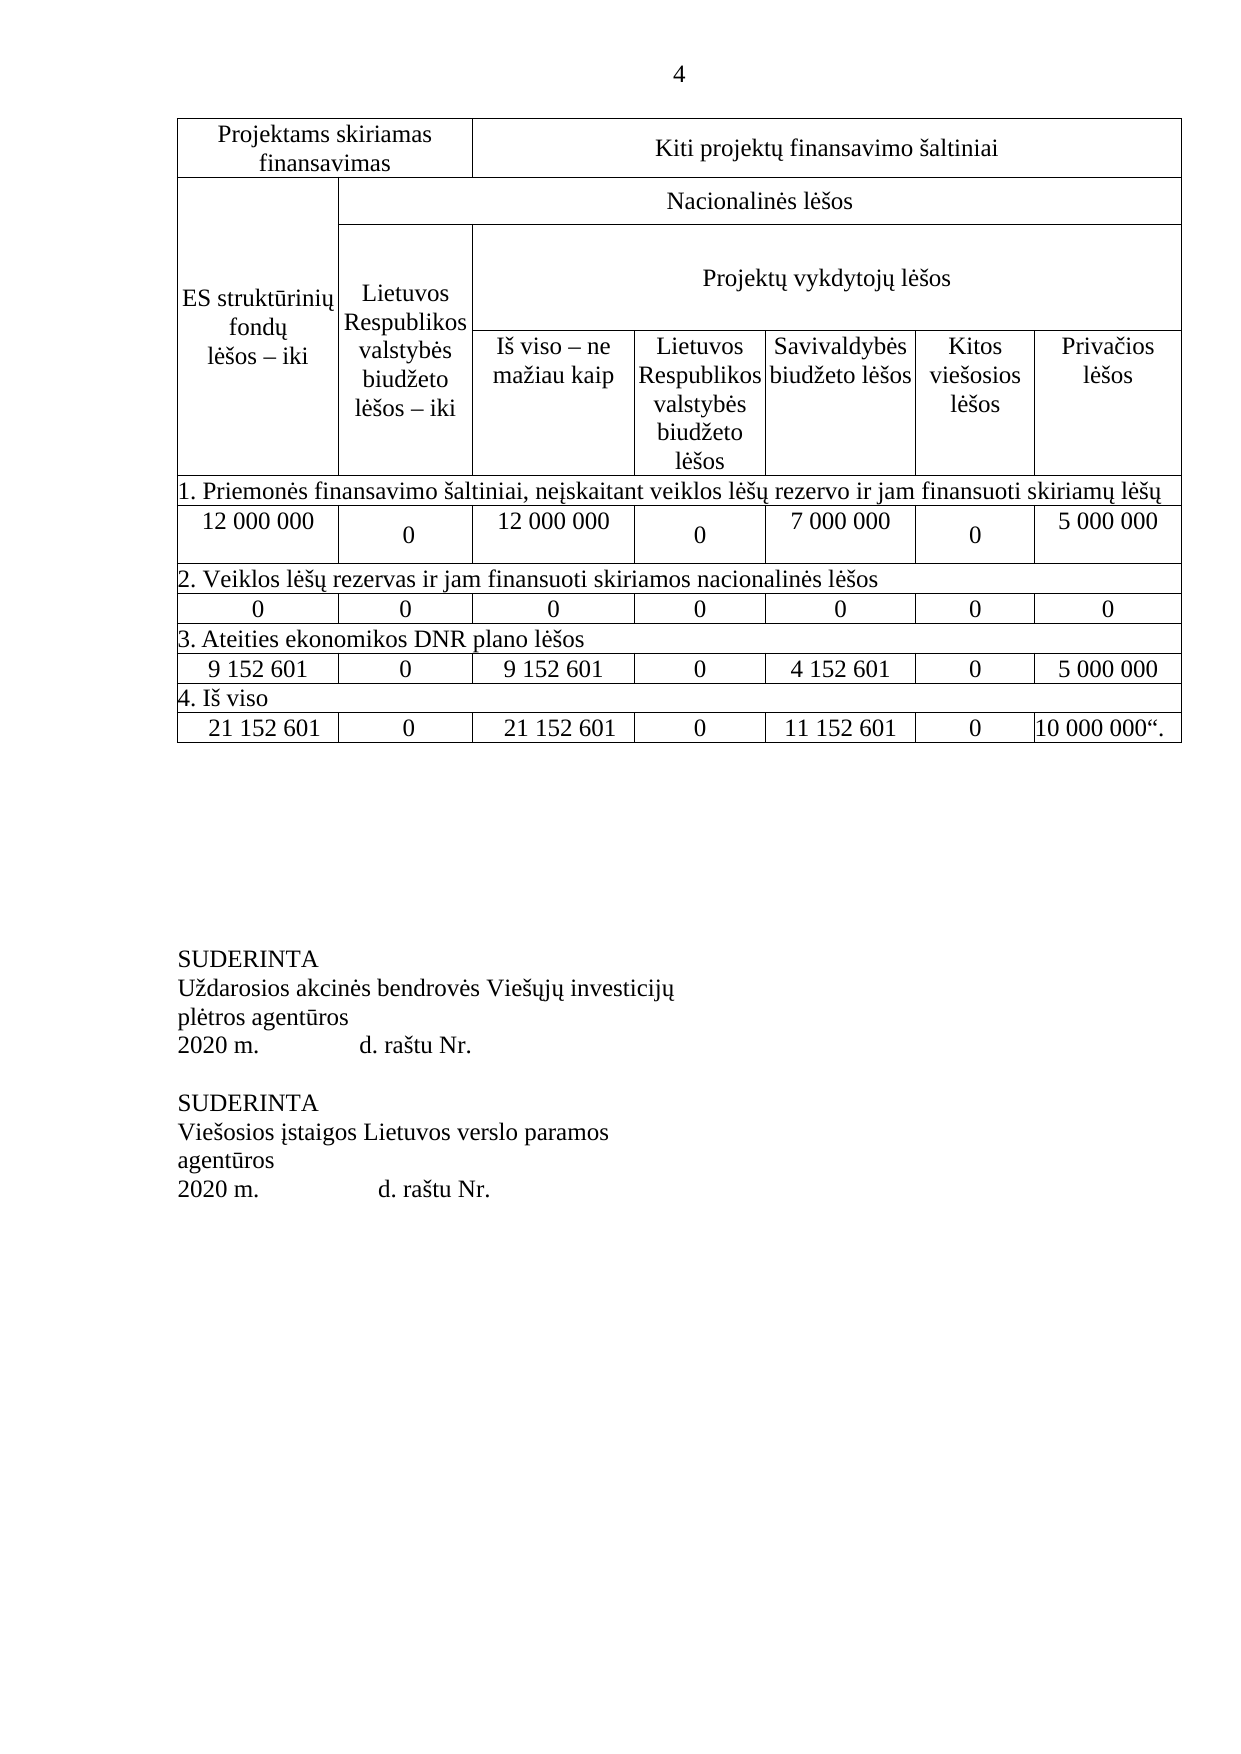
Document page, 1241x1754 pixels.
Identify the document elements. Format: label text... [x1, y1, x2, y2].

table_header Kiti projektų finansavimo šaltiniai [473, 119, 1181, 177]
text SUDERINTA [177, 1088, 1181, 1117]
table_cell 5 000 000 [1035, 506, 1181, 563]
table_cell 12 000 000 [178, 506, 338, 563]
table_header Projektams skiriamas finansavimas [178, 119, 472, 177]
table_cell 2. Veiklos lėšų rezervas ir jam finansuoti skiriamos nacionalinės lėšos [178, 564, 1181, 593]
table_cell 4 152 601 [766, 654, 915, 682]
text Uždarosios akcinės bendrovės Viešųjų investicijų [177, 973, 1181, 1002]
table_cell 21 152 601 [473, 713, 634, 742]
table_cell Lietuvos Respublikos valstybės biudžeto lėšos – iki [339, 225, 472, 475]
table_cell 3. Ateities ekonomikos DNR plano lėšos [178, 624, 1181, 653]
text agentūros [177, 1146, 1181, 1174]
table_cell 0 [178, 594, 338, 623]
table_cell 0 [635, 594, 765, 623]
table_cell Privačios lėšos [1035, 331, 1181, 475]
table_cell 9 152 601 [178, 654, 338, 682]
text Viešosios įstaigos Lietuvos verslo paramos [177, 1117, 1181, 1146]
text 2020 m. d. raštu Nr. [177, 1031, 1181, 1059]
text plėtros agentūros [177, 1002, 1181, 1031]
table_cell 7 000 000 [766, 506, 915, 563]
table_cell Nacionalinės lėšos [339, 178, 1181, 224]
table_cell 10 000 000“. [1035, 713, 1181, 742]
table_cell 0 [635, 713, 765, 742]
table_cell 5 000 000 [1035, 654, 1181, 682]
text SUDERINTA [177, 944, 1181, 973]
table_cell Projektų vykdytojų lėšos [473, 225, 1181, 330]
table_cell 1. Priemonės finansavimo šaltiniai, neįskaitant veiklos lėšų rezervo ir jam finansuoti skiriamų lėšų [178, 476, 1181, 505]
table_cell 0 [339, 594, 472, 623]
table_cell Kitos viešosios lėšos [916, 331, 1034, 475]
table_cell 0 [339, 654, 472, 682]
table_cell 0 [916, 713, 1034, 742]
table_cell 9 152 601 [473, 654, 634, 682]
table_cell 11 152 601 [766, 713, 915, 742]
table_cell Lietuvos Respublikos valstybės biudžeto lėšos [635, 331, 765, 475]
table_cell 0 [635, 506, 765, 563]
table_cell 21 152 601 [178, 713, 338, 742]
table_cell 0 [1035, 594, 1181, 623]
table_cell 0 [339, 713, 472, 742]
table_cell Savivaldybės biudžeto lėšos [766, 331, 915, 475]
table_cell 0 [339, 506, 472, 563]
table_cell 0 [916, 594, 1034, 623]
table_cell 0 [916, 654, 1034, 682]
table_cell ES struktūrinių fondų lėšos – iki [178, 178, 338, 475]
table_cell 0 [766, 594, 915, 623]
table_cell 12 000 000 [473, 506, 634, 563]
table_cell 4. Iš viso [178, 684, 1181, 712]
table_cell 0 [473, 594, 634, 623]
table_cell 0 [635, 654, 765, 682]
table_cell 0 [916, 506, 1034, 563]
text 2020 m. d. raštu Nr. [177, 1174, 1181, 1203]
table_cell Iš viso – ne mažiau kaip [473, 331, 634, 475]
